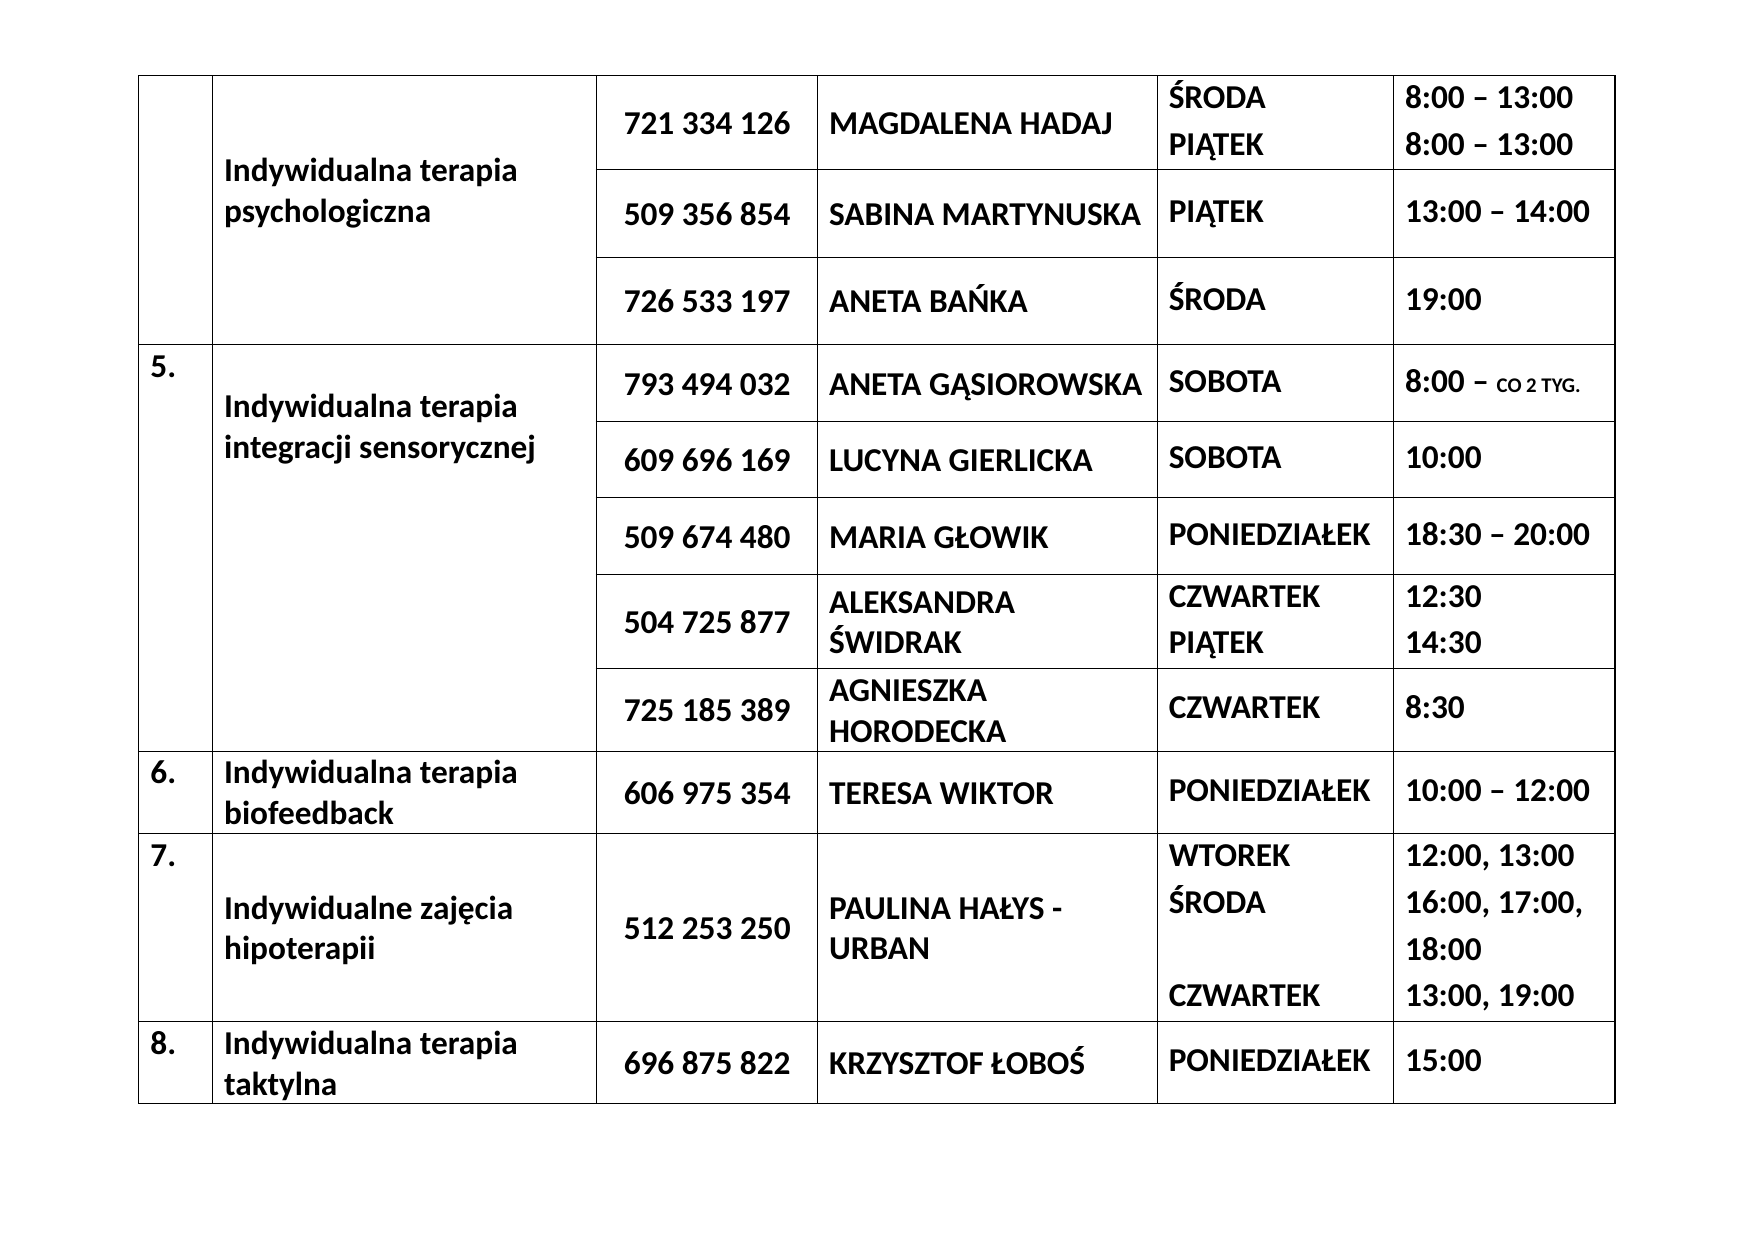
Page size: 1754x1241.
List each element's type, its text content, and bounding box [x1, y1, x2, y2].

table_cell Indywidualna terapia biofeedback [213, 752, 596, 833]
table_cell SOBOTA [1158, 422, 1393, 497]
table_cell 606 975 354 [597, 752, 817, 833]
table_cell CZWARTEK PIĄTEK [1158, 575, 1393, 668]
table_cell SOBOTA [1158, 345, 1393, 421]
table_cell 609 696 169 [597, 422, 817, 497]
table_cell LUCYNA GIERLICKA [818, 422, 1157, 497]
table_cell WTOREK ŚRODA CZWARTEK [1158, 834, 1393, 1021]
table_cell 8:30 [1394, 669, 1614, 751]
table_cell KRZYSZTOF ŁOBOŚ [818, 1022, 1157, 1103]
table_cell 12:00, 13:00 16:00, 17:00, 18:00 13:00, 19:00 [1394, 834, 1614, 1021]
table_cell 7. [139, 834, 212, 1021]
table_cell 18:30 – 20:00 [1394, 498, 1614, 574]
table_cell PONIEDZIAŁEK [1158, 498, 1393, 574]
table_cell ŚRODA PIĄTEK [1158, 76, 1393, 169]
table_cell 19:00 [1394, 258, 1614, 344]
table_cell 725 185 389 [597, 669, 817, 751]
table_cell 8:00 – 13:00 8:00 – 13:00 [1394, 76, 1614, 169]
table_cell ANETA GĄSIOROWSKA [818, 345, 1157, 421]
table_cell Indywidualna terapia integracji sensorycznej [213, 345, 596, 751]
table_cell 15:00 [1394, 1022, 1614, 1103]
table_cell MARIA GŁOWIK [818, 498, 1157, 574]
table_cell 8:00 – CO 2 TYG. [1394, 345, 1614, 421]
table_cell 509 356 854 [597, 170, 817, 257]
table_cell Indywidualna terapia taktylna [213, 1022, 596, 1103]
table_cell MAGDALENA HADAJ [818, 76, 1157, 169]
table_cell 721 334 126 [597, 76, 817, 169]
table_cell PIĄTEK [1158, 170, 1393, 257]
table_cell 726 533 197 [597, 258, 817, 344]
table_cell [139, 76, 212, 344]
table_cell Indywidualna terapia psychologiczna [213, 76, 596, 344]
table_cell ANETA BAŃKA [818, 258, 1157, 344]
table_cell ALEKSANDRA ŚWIDRAK [818, 575, 1157, 668]
table_cell 13:00 – 14:00 [1394, 170, 1614, 257]
table_cell SABINA MARTYNUSKA [818, 170, 1157, 257]
table_cell TERESA WIKTOR [818, 752, 1157, 833]
table_cell 512 253 250 [597, 834, 817, 1021]
table_cell AGNIESZKA HORODECKA [818, 669, 1157, 751]
table_cell 793 494 032 [597, 345, 817, 421]
table_cell Indywidualne zajęcia hipoterapii [213, 834, 596, 1021]
table_cell 10:00 – 12:00 [1394, 752, 1614, 833]
table_cell 12:30 14:30 [1394, 575, 1614, 668]
table_cell 5. [139, 345, 212, 751]
table_cell PAULINA HAŁYS - URBAN [818, 834, 1157, 1021]
table_cell 696 875 822 [597, 1022, 817, 1103]
table_cell ŚRODA [1158, 258, 1393, 344]
table_cell PONIEDZIAŁEK [1158, 752, 1393, 833]
table_cell 504 725 877 [597, 575, 817, 668]
table_cell CZWARTEK [1158, 669, 1393, 751]
table_cell 8. [139, 1022, 212, 1103]
table_cell 509 674 480 [597, 498, 817, 574]
table_cell 10:00 [1394, 422, 1614, 497]
table_cell 6. [139, 752, 212, 833]
table_cell PONIEDZIAŁEK [1158, 1022, 1393, 1103]
